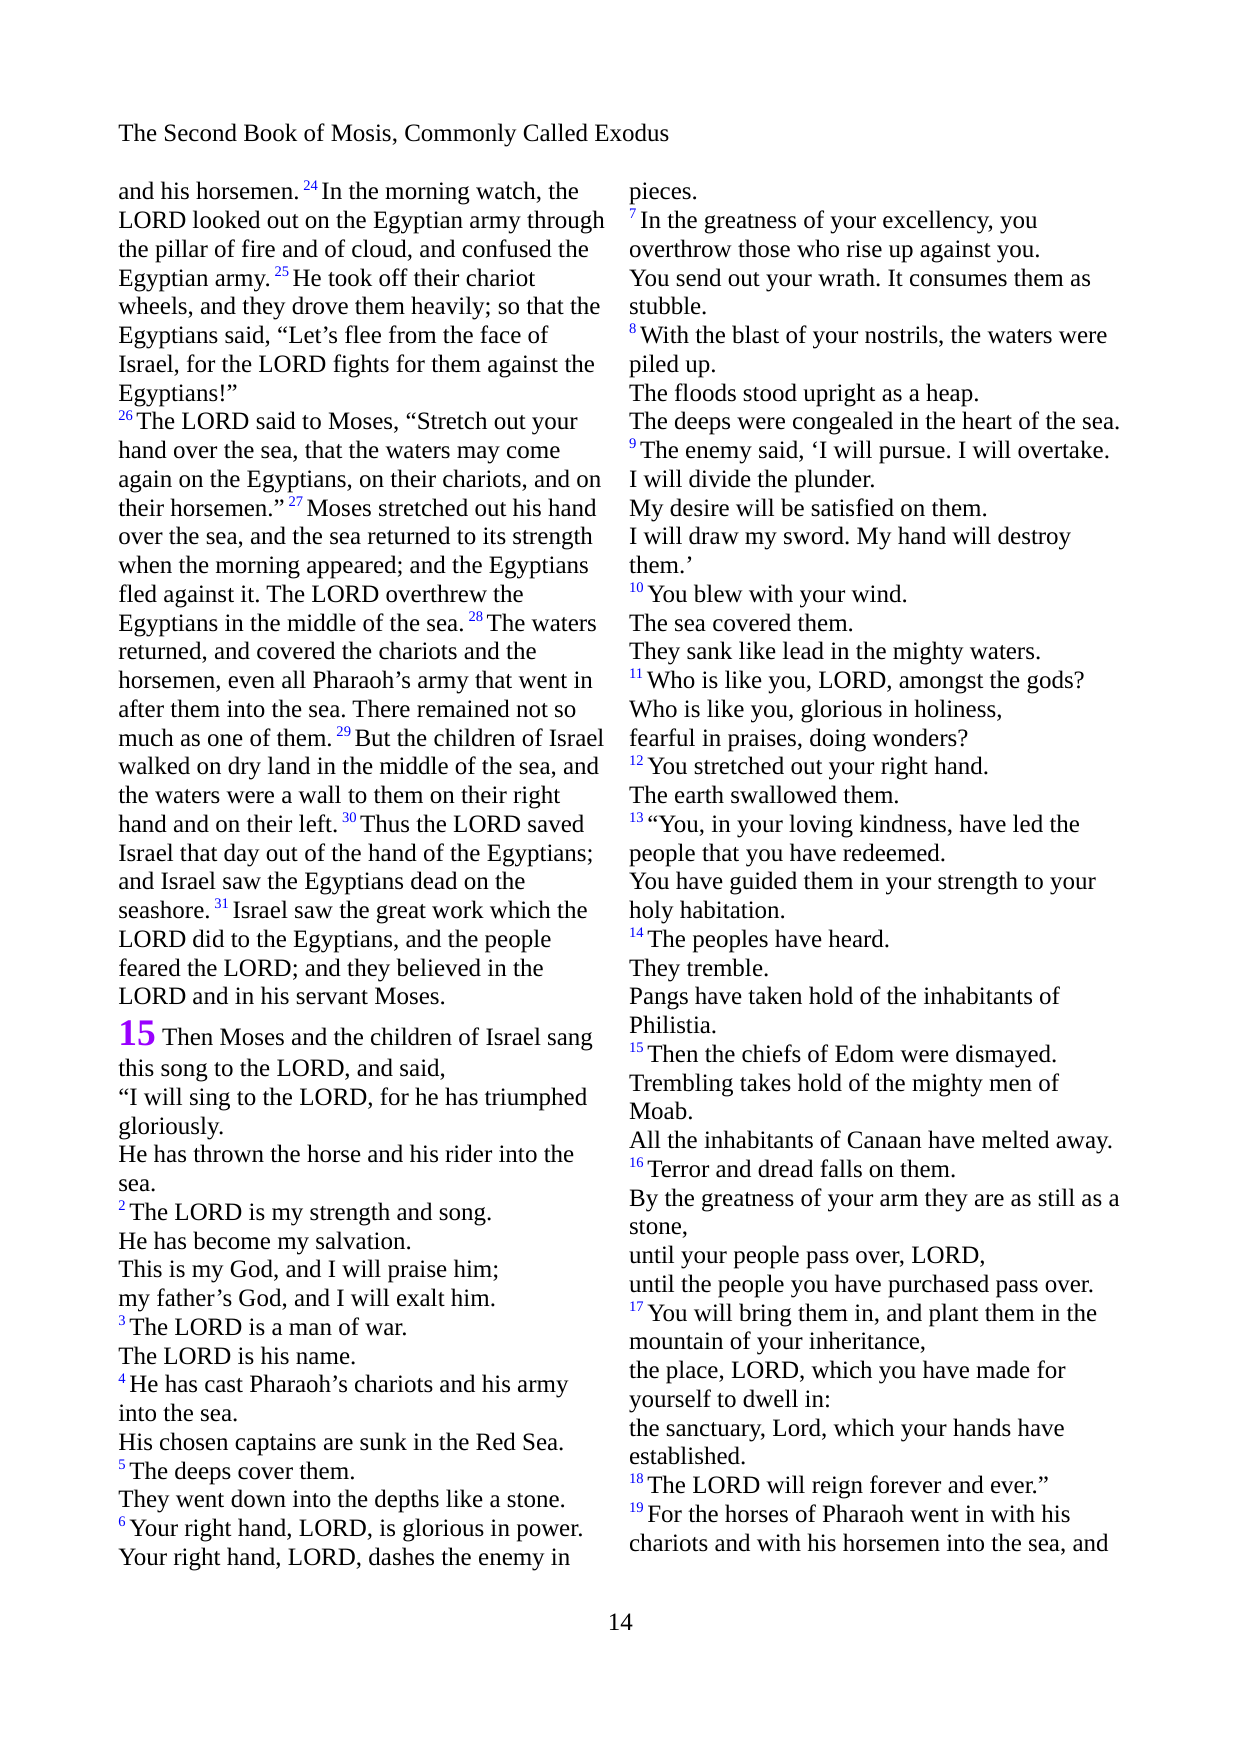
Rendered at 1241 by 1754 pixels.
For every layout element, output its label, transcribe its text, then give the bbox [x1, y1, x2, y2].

text 2 The LORD is my strength and song. [118, 1197, 611, 1226]
text 7 In the greatness of your excellency, you overthrow those who rise up against you. [629, 205, 1122, 263]
text My desire will be satisfied on them. [629, 493, 1122, 521]
text “I will sing to the LORD, for he has triumphed gloriously. [118, 1082, 611, 1139]
text and his horsemen. 24 In the morning watch, the LORD looked out on the Egyptian army through the pillar of fire and of cloud, and confused the Egyptian army. 25 He took off their chariot wheels, and they drove them heavily; so that the Egyptians said, “Let’s flee from the face of Israel, for the LORD fights for them against the Egyptians!” [118, 176, 611, 406]
text 13 “You, in your loving kindness, have led the people that you have redeemed. [629, 809, 1122, 866]
text The floods stood upright as a heap. [629, 378, 1122, 406]
text You send out your wrath. It consumes them as stubble. [629, 263, 1122, 320]
text Trembling takes hold of the mighty men of Moab. [629, 1068, 1122, 1125]
text The sea covered them. [629, 608, 1122, 636]
text 19 For the horses of Pharaoh went in with his chariots and with his horsemen into the sea, and [629, 1499, 1122, 1556]
text You have guided them in your strength to your holy habitation. [629, 866, 1122, 924]
text 12 You stretched out your right hand. [629, 751, 1122, 780]
text my father’s God, and I will exalt him. [118, 1283, 611, 1312]
text They sank like lead in the mighty waters. [629, 636, 1122, 665]
text the place, LORD, which you have made for yourself to dwell in: [629, 1355, 1122, 1413]
text 10 You blew with your wind. [629, 579, 1122, 608]
text Your right hand, LORD, dashes the enemy in [118, 1542, 611, 1571]
text 26 The LORD said to Moses, “Stretch out your hand over the sea, that the waters may come again on the Egyptians, on their chariots, and on their horsemen.” 27 Moses stretched out his hand over the sea, and the sea returned to its strength when the morning appeared; and the Egyptians fled against it. The LORD overthrew the Egyptians in the middle of the sea. 28 The waters returned, and covered the chariots and the horsemen, even all Pharaoh’s army that went in after them into the sea. There remained not so much as one of them. 29 But the children of Israel walked on dry land in the middle of the sea, and the waters were a wall to them on their right hand and on their left. 30 Thus the LORD saved Israel that day out of the hand of the Egyptians; and Israel saw the Egyptians dead on the seashore. 31 Israel saw the great work which the LORD did to the Egyptians, and the people feared the LORD; and they believed in the LORD and in his servant Moses. [118, 406, 611, 1010]
text until the people you have purchased pass over. [629, 1269, 1122, 1298]
text Who is like you, glorious in holiness, [629, 694, 1122, 723]
text 9 The enemy said, ‘I will pursue. I will overtake. I will divide the plunder. [629, 435, 1122, 493]
text They went down into the depths like a stone. [118, 1484, 611, 1513]
text 3 The LORD is a man of war. [118, 1312, 611, 1341]
text the sanctuary, Lord, which your hands have established. [629, 1413, 1122, 1470]
text 18 The LORD will reign forever and ever.” [629, 1470, 1122, 1499]
text I will draw my sword. My hand will destroy them.’ [629, 521, 1122, 579]
text The earth swallowed them. [629, 780, 1122, 809]
text The LORD is his name. [118, 1341, 611, 1369]
text His chosen captains are sunk in the Red Sea. [118, 1427, 611, 1456]
text 6 Your right hand, LORD, is glorious in power. [118, 1513, 611, 1542]
text 5 The deeps cover them. [118, 1456, 611, 1484]
text This is my God, and I will praise him; [118, 1254, 611, 1283]
text 17 You will bring them in, and plant them in the mountain of your inheritance, [629, 1298, 1122, 1355]
text fearful in praises, doing wonders? [629, 723, 1122, 751]
text The deeps were congealed in the heart of the sea. [629, 406, 1122, 435]
text 8 With the blast of your nostrils, the waters were piled up. [629, 320, 1122, 378]
text pieces. [629, 176, 1122, 205]
text 16 Terror and dread falls on them. [629, 1154, 1122, 1183]
text 15 Then Moses and the children of Israel sang this song to the LORD, and said, [118, 1010, 611, 1082]
text He has become my salvation. [118, 1226, 611, 1254]
text 4 He has cast Pharaoh’s chariots and his army into the sea. [118, 1369, 611, 1427]
text They tremble. [629, 953, 1122, 981]
text 15 Then the chiefs of Edom were dismayed. [629, 1039, 1122, 1068]
text Pangs have taken hold of the inhabitants of Philistia. [629, 981, 1122, 1039]
text 11 Who is like you, LORD, amongst the gods? [629, 665, 1122, 694]
text until your people pass over, LORD, [629, 1240, 1122, 1269]
text He has thrown the horse and his rider into the sea. [118, 1139, 611, 1197]
text By the greatness of your arm they are as still as a stone, [629, 1183, 1122, 1240]
text 14 The peoples have heard. [629, 924, 1122, 953]
text All the inhabitants of Canaan have melted away. [629, 1125, 1122, 1154]
